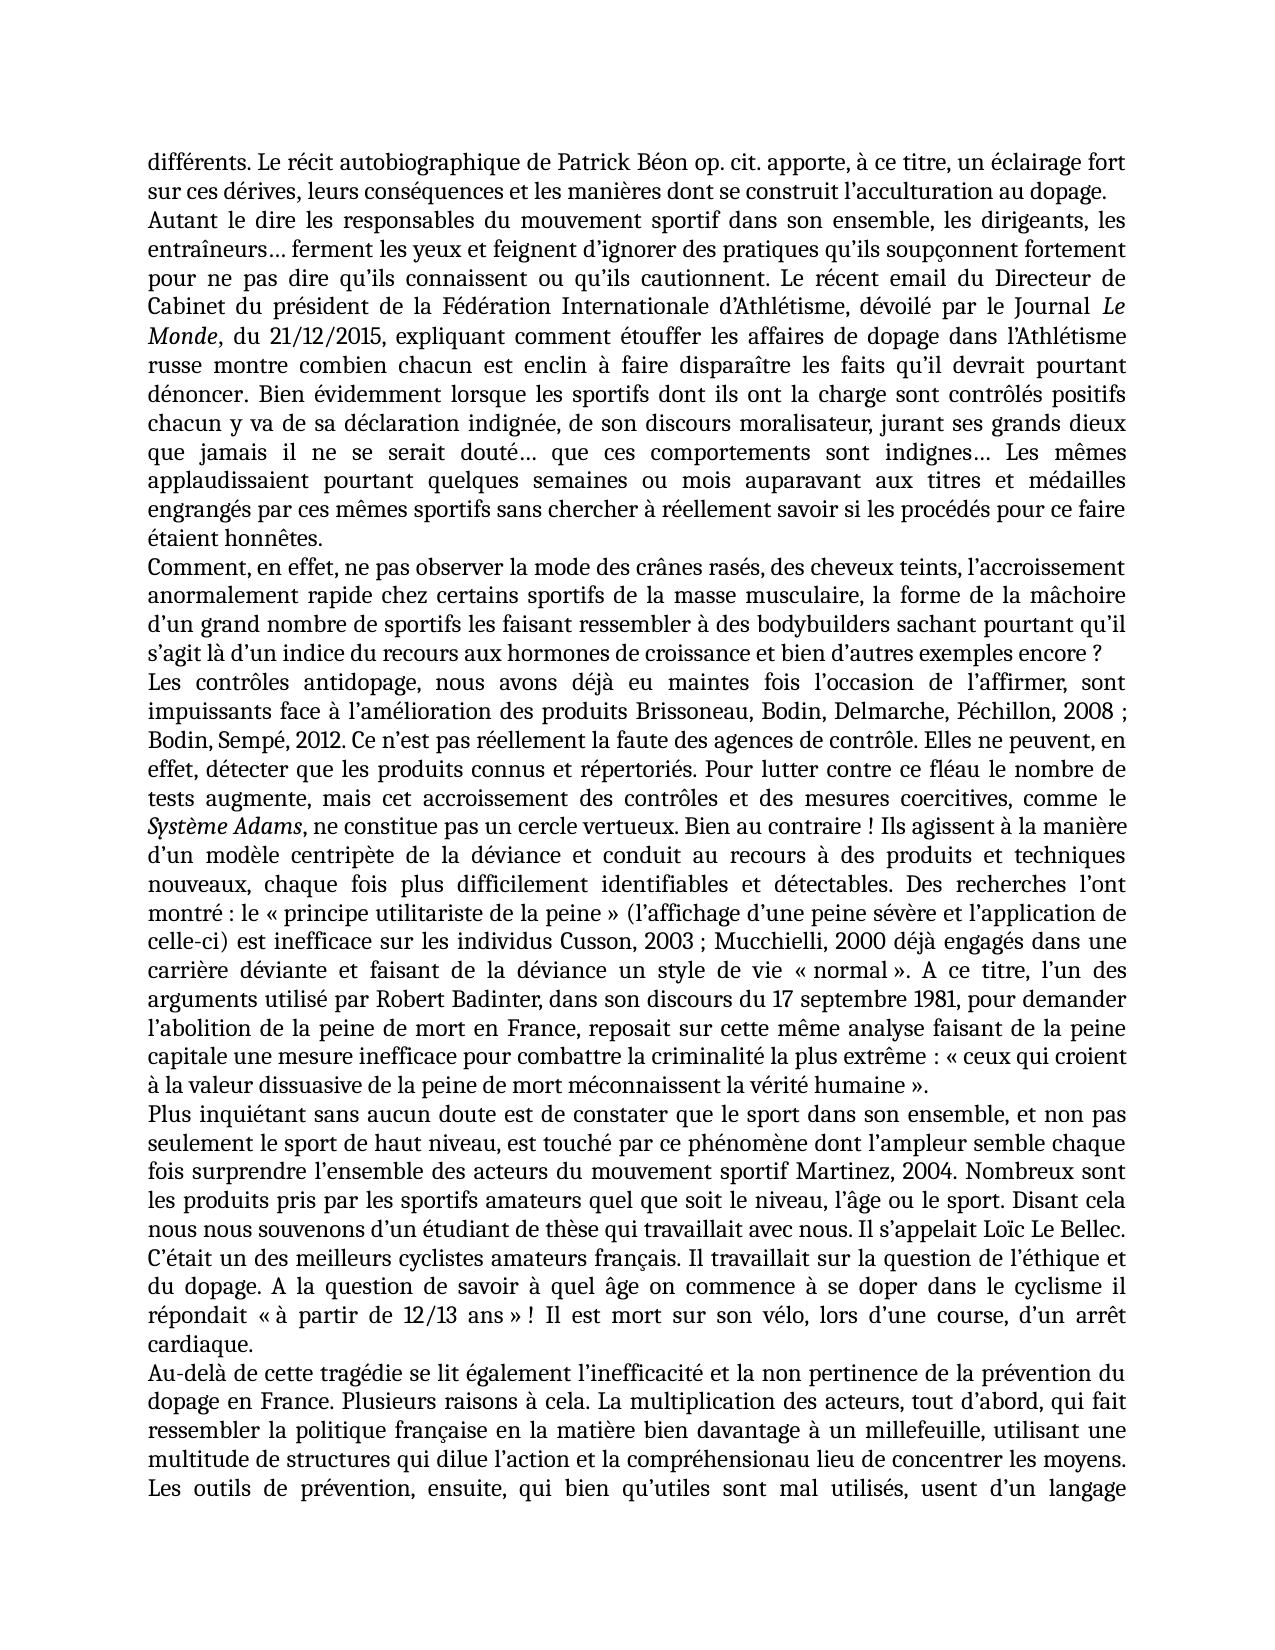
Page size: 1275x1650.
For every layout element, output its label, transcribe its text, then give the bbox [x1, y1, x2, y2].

text Autant le dire les responsables du mouvement sportif dans son ensemble, les dirigeants, les entraîneurs… ferment les yeux et feignent d’ignorer des pratiques qu’ils soupçonnent fortement pour ne pas dire qu’ils connaissent ou qu’ils cautionnent. Le récent email du Directeur de Cabinet du président de la Fédération Internationale d’Athlétisme, dévoilé par le Journal Le Monde, du 21/12/2015, expliquant comment étouffer les affaires de dopage dans l’Athlétisme russe montre combien chacun est enclin à faire disparaître les faits qu’il devrait pourtant dénoncer. Bien évidemment lorsque les sportifs dont ils ont la charge sont contrôlés positifs chacun y va de sa déclaration indignée, de son discours moralisateur, jurant ses grands dieux que jamais il ne se serait douté… que ces comportements sont indignes… Les mêmes applaudissaient pourtant quelques semaines ou mois auparavant aux titres et médailles engrangés par ces mêmes sportifs sans chercher à réellement savoir si les procédés pour ce faire étaient honnêtes. [148, 206, 1127, 553]
text différents. Le récit autobiographique de Patrick Béon op. cit. apporte, à ce titre, un éclairage fort sur ces dérives, leurs conséquences et les manières dont se construit l’acculturation au dopage. [148, 148, 1127, 206]
text Au-delà de cette tragédie se lit également l’inefficacité et la non pertinence de la prévention du dopage en France. Plusieurs raisons à cela. La multiplication des acteurs, tout d’abord, qui fait ressembler la politique française en la matière bien davantage à un millefeuille, utilisant une multitude de structures qui dilue l’action et la compréhension au lieu de concentrer les moyens. Les outils de prévention, ensuite, qui bien qu’utiles sont mal utilisés, usent d’un langage [148, 1358, 1127, 1502]
text Comment, en effet, ne pas observer la mode des crânes rasés, des cheveux teints, l’accroissement anormalement rapide chez certains sportifs de la masse musculaire, la forme de la mâchoire d’un grand nombre de sportifs les faisant ressembler à des bodybuilders sachant pourtant qu’il s’agit là d’un indice du recours aux hormones de croissance et bien d’autres exemples encore ? [148, 553, 1127, 668]
text Les contrôles antidopage, nous avons déjà eu maintes fois l’occasion de l’affirmer, sont impuissants face à l’amélioration des produits Brissoneau, Bodin, Delmarche, Péchillon, 2008 ; Bodin, Sempé, 2012. Ce n’est pas réellement la faute des agences de contrôle. Elles ne peuvent, en effet, détecter que les produits connus et répertoriés. Pour lutter contre ce fléau le nombre de tests augmente, mais cet accroissement des contrôles et des mesures coercitives, comme le Système Adams, ne constitue pas un cercle vertueux. Bien au contraire ! Ils agissent à la manière d’un modèle centripète de la déviance et conduit au recours à des produits et techniques nouveaux, chaque fois plus difficilement identifiables et détectables. Des recherches l’ont montré : le « principe utilitariste de la peine » (l’affichage d’une peine sévère et l’application de celle-ci) est inefficace sur les individus Cusson, 2003 ; Mucchielli, 2000 déjà engagés dans une carrière déviante et faisant de la déviance un style de vie « normal ». A ce titre, l’un des arguments utilisé par Robert Badinter, dans son discours du 17 septembre 1981, pour demander l’abolition de la peine de mort en France, reposait sur cette même analyse faisant de la peine capitale une mesure inefficace pour combattre la criminalité la plus extrême : « ceux qui croient à la valeur dissuasive de la peine de mort méconnaissent la vérité humaine ». [148, 668, 1127, 1100]
text Plus inquiétant sans aucun doute est de constater que le sport dans son ensemble, et non pas seulement le sport de haut niveau, est touché par ce phénomène dont l’ampleur semble chaque fois surprendre l’ensemble des acteurs du mouvement sportif Martinez, 2004. Nombreux sont les produits pris par les sportifs amateurs quel que soit le niveau, l’âge ou le sport. Disant cela nous nous souvenons d’un étudiant de thèse qui travaillait avec nous. Il s’appelait Loïc Le Bellec. C’était un des meilleurs cyclistes amateurs français. Il travaillait sur la question de l’éthique et du dopage. A la question de savoir à quel âge on commence à se doper dans le cyclisme il répondait « à partir de 12/13 ans » ! Il est mort sur son vélo, lors d’une course, d’un arrêt cardiaque. [148, 1100, 1127, 1358]
